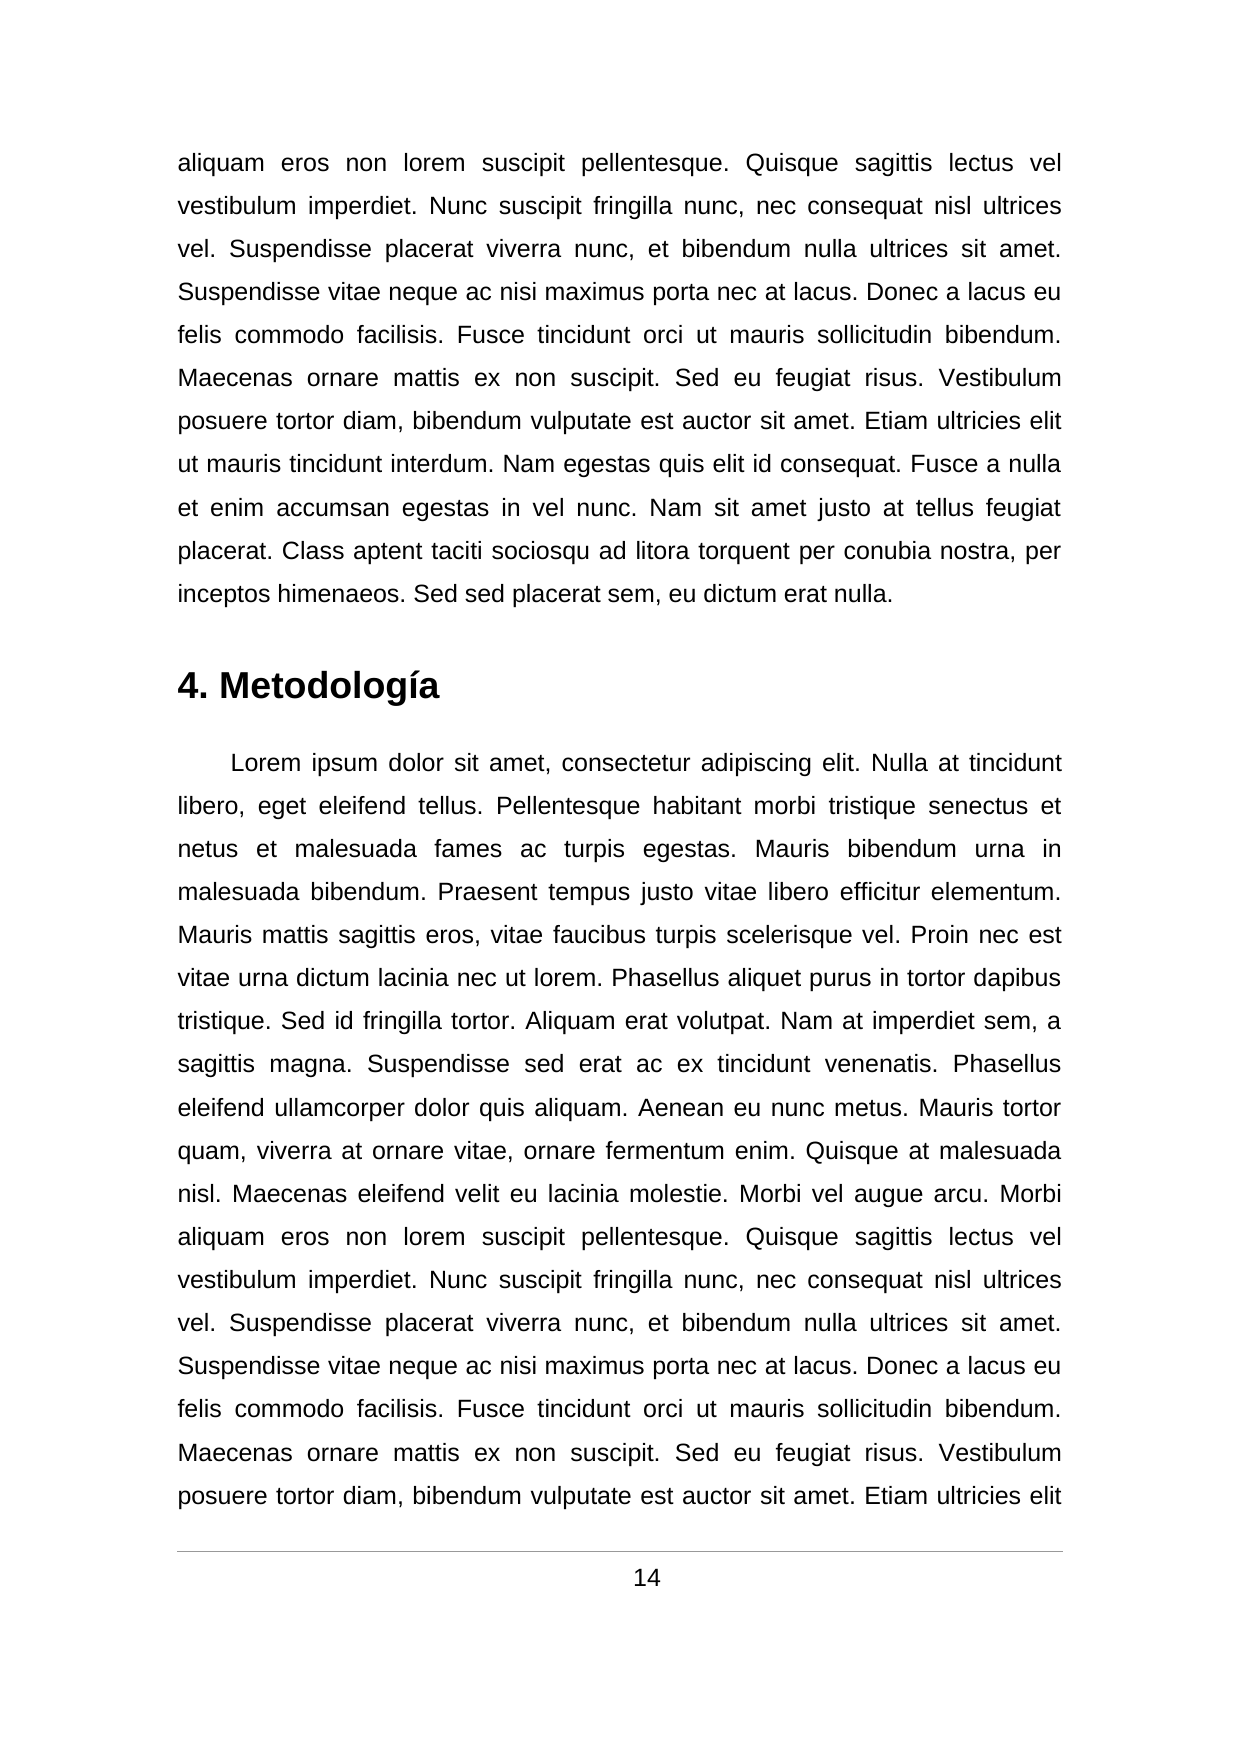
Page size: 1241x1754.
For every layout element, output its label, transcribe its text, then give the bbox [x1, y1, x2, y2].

text Lorem ipsum dolor sit amet, consectetur adipiscing elit. Nulla at tincidunt libero, eget eleifend tellus. Pellentesque habitant morbi tristique senectus et netus et malesuada fames ac turpis egestas. Mauris bibendum urna in malesuada bibendum. Praesent tempus justo vitae libero efficitur elementum. Mauris mattis sagittis eros, vitae faucibus turpis scelerisque vel. Proin nec est vitae urna dictum lacinia nec ut lorem. Phasellus aliquet purus in tortor dapibus tristique. Sed id fringilla tortor. Aliquam erat volutpat. Nam at imperdiet sem, a sagittis magna. Suspendisse sed erat ac ex tincidunt venenatis. Phasellus eleifend ullamcorper dolor quis aliquam. Aenean eu nunc metus. Mauris tortor quam, viverra at ornare vitae, ornare fermentum enim. Quisque at malesuada nisl. Maecenas eleifend velit eu lacinia molestie. Morbi vel augue arcu. Morbi aliquam eros non lorem suscipit pellentesque. Quisque sagittis lectus vel vestibulum imperdiet. Nunc suscipit fringilla nunc, nec consequat nisl ultrices vel. Suspendisse placerat viverra nunc, et bibendum nulla ultrices sit amet. Suspendisse vitae neque ac nisi maximus porta nec at lacus. Donec a lacus eu felis commodo facilisis. Fusce tincidunt orci ut mauris sollicitudin bibendum. Maecenas ornare mattis ex non suscipit. Sed eu feugiat risus. Vestibulum posuere tortor diam, bibendum vulputate est auctor sit amet. Etiam ultricies elit [177, 748, 1063, 1509]
text aliquam eros non lorem suscipit pellentesque. Quisque sagittis lectus vel vestibulum imperdiet. Nunc suscipit fringilla nunc, nec consequat nisl ultrices vel. Suspendisse placerat viverra nunc, et bibendum nulla ultrices sit amet. Suspendisse vitae neque ac nisi maximus porta nec at lacus. Donec a lacus eu felis commodo facilisis. Fusce tincidunt orci ut mauris sollicitudin bibendum. Maecenas ornare mattis ex non suscipit. Sed eu feugiat risus. Vestibulum posuere tortor diam, bibendum vulputate est auctor sit amet. Etiam ultricies elit ut mauris tincidunt interdum. Nam egestas quis elit id consequat. Fusce a nulla et enim accumsan egestas in vel nunc. Nam sit amet justo at tellus feugiat placerat. Class aptent taciti sociosqu ad litora torquent per conubia nostra, per inceptos himenaeos. Sed sed placerat sem, eu dictum erat nulla. [177, 148, 1063, 608]
subtitle Metodología [177, 663, 1063, 706]
